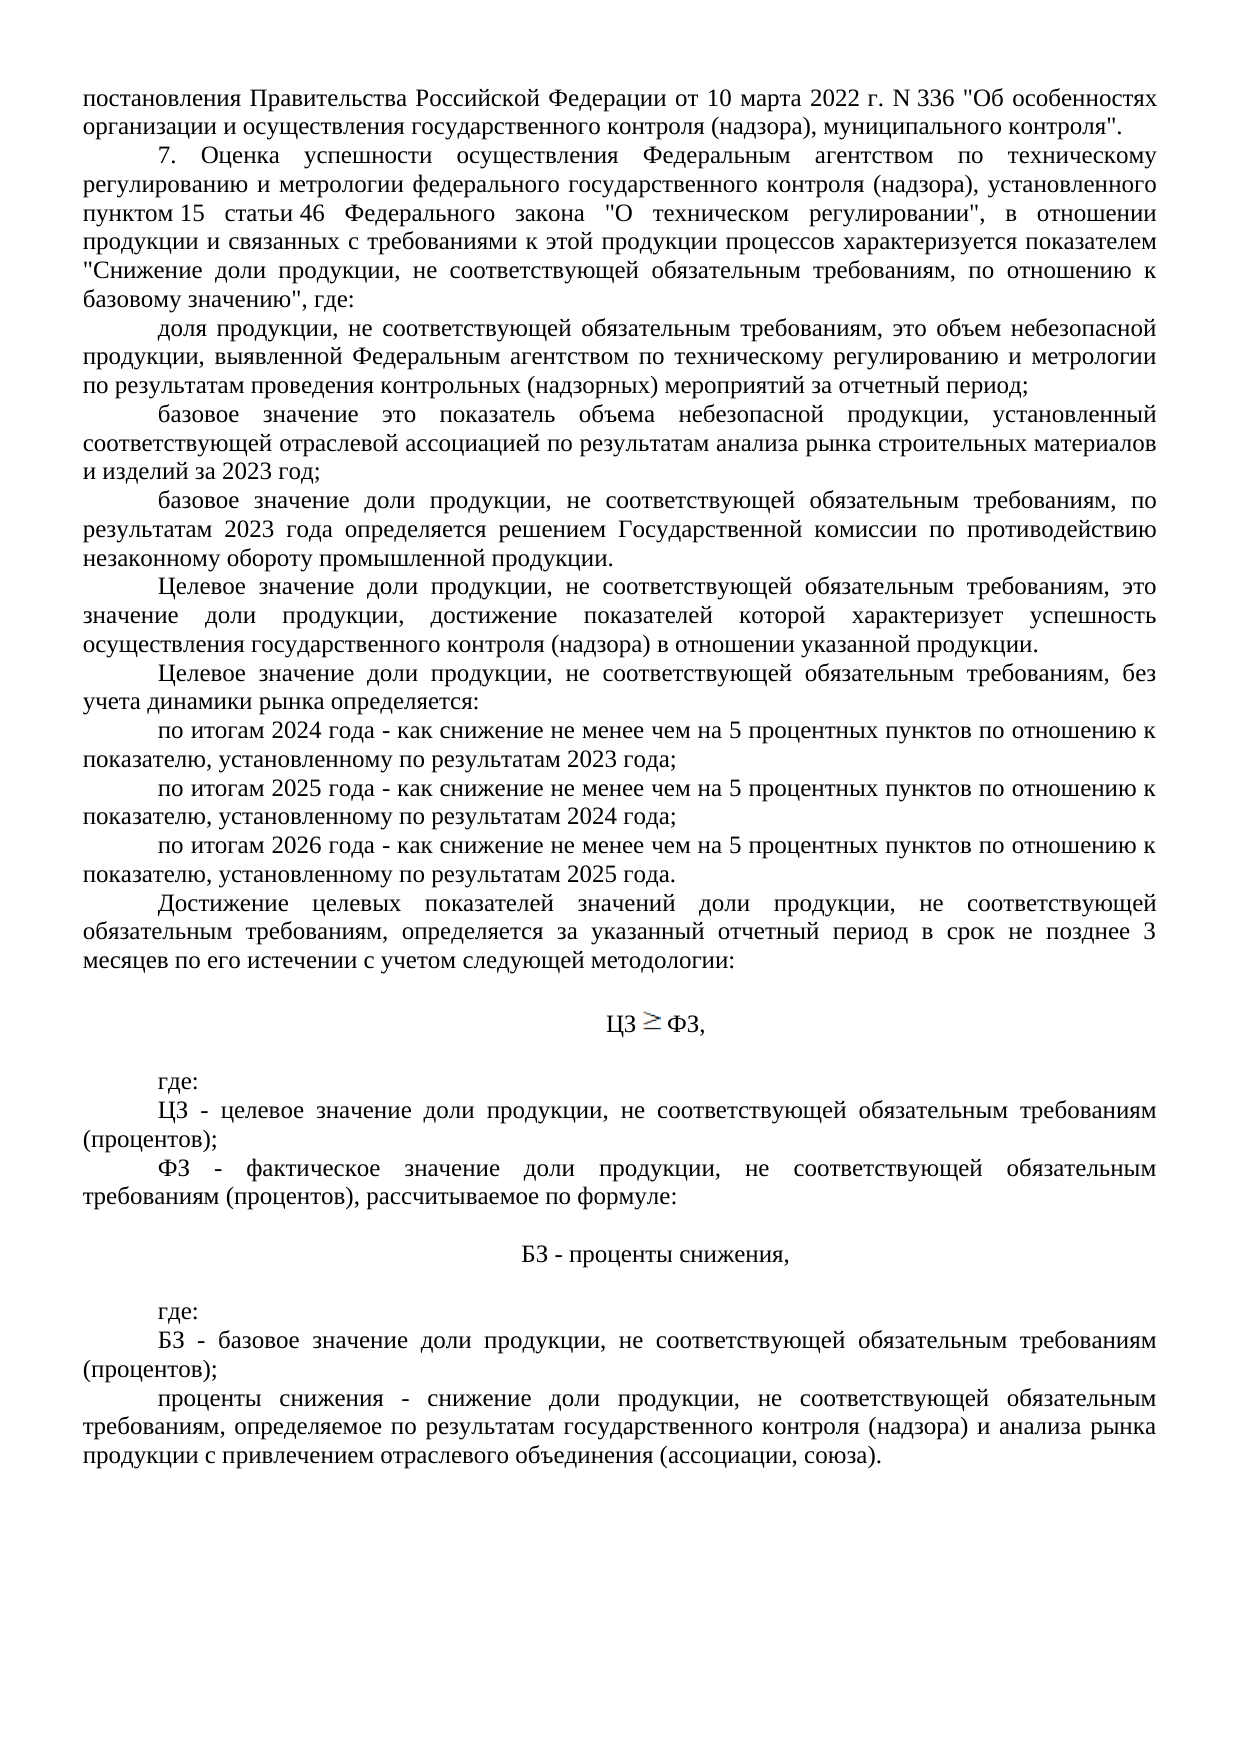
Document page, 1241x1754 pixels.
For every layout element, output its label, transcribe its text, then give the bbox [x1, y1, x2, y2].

picture [642, 1002, 661, 1033]
text базовое значение доли продукции, не соответствующей обязательным требованиям, по результатам 2023 года определяется решением Государственной комиссии по противодействию незаконному обороту промышленной продукции. [83, 485, 1157, 571]
text ЦЗ ФЗ, [83, 1003, 1157, 1038]
text по итогам 2024 года - как снижение не менее чем на 5 процентных пунктов по отношению к показателю, установленному по результатам 2023 года; [83, 715, 1157, 773]
text ЦЗ - целевое значение доли продукции, не соответствующей обязательным требованиям (процентов); [83, 1095, 1157, 1153]
text Целевое значение доли продукции, не соответствующей обязательным требованиям, без учета динамики рынка определяется: [83, 658, 1157, 715]
text где: [83, 1296, 1157, 1325]
text доля продукции, не соответствующей обязательным требованиям, это объем небезопасной продукции, выявленной Федеральным агентством по техническому регулированию и метрологии по результатам проведения контрольных (надзорных) мероприятий за отчетный период; [83, 313, 1157, 399]
text проценты снижения - снижение доли продукции, не соответствующей обязательным требованиям, определяемое по результатам государственного контроля (надзора) и анализа рынка продукции с привлечением отраслевого объединения (ассоциации, союза). [83, 1383, 1157, 1469]
text Целевое значение доли продукции, не соответствующей обязательным требованиям, это значение доли продукции, достижение показателей которой характеризует успешность осуществления государственного контроля (надзора) в отношении указанной продукции. [83, 571, 1157, 658]
text базовое значение это показатель объема небезопасной продукции, установленный соответствующей отраслевой ассоциацией по результатам анализа рынка строительных материалов и изделий за 2023 год; [83, 399, 1157, 485]
text где: [83, 1066, 1157, 1095]
text ФЗ - фактическое значение доли продукции, не соответствующей обязательным требованиям (процентов), рассчитываемое по формуле: [83, 1153, 1157, 1210]
text постановления Правительства Российской Федерации от 10 марта 2022 г. N 336 "Об особенностях организации и осуществления государственного контроля (надзора), муниципального контроля". [83, 83, 1157, 140]
text БЗ - проценты снижения, [83, 1239, 1157, 1268]
text БЗ - базовое значение доли продукции, не соответствующей обязательным требованиям (процентов); [83, 1325, 1157, 1383]
text Достижение целевых показателей значений доли продукции, не соответствующей обязательным требованиям, определяется за указанный отчетный период в срок не позднее 3 месяцев по его истечении с учетом следующей методологии: [83, 888, 1157, 974]
text 7. Оценка успешности осуществления Федеральным агентством по техническому регулированию и метрологии федерального государственного контроля (надзора), установленного пунктом 15 статьи 46 Федерального закона "О техническом регулировании", в отношении продукции и связанных с требованиями к этой продукции процессов характеризуется показателем "Снижение доли продукции, не соответствующей обязательным требованиям, по отношению к базовому значению", где: [83, 140, 1157, 313]
text по итогам 2025 года - как снижение не менее чем на 5 процентных пунктов по отношению к показателю, установленному по результатам 2024 года; [83, 773, 1157, 830]
text по итогам 2026 года - как снижение не менее чем на 5 процентных пунктов по отношению к показателю, установленному по результатам 2025 года. [83, 830, 1157, 888]
